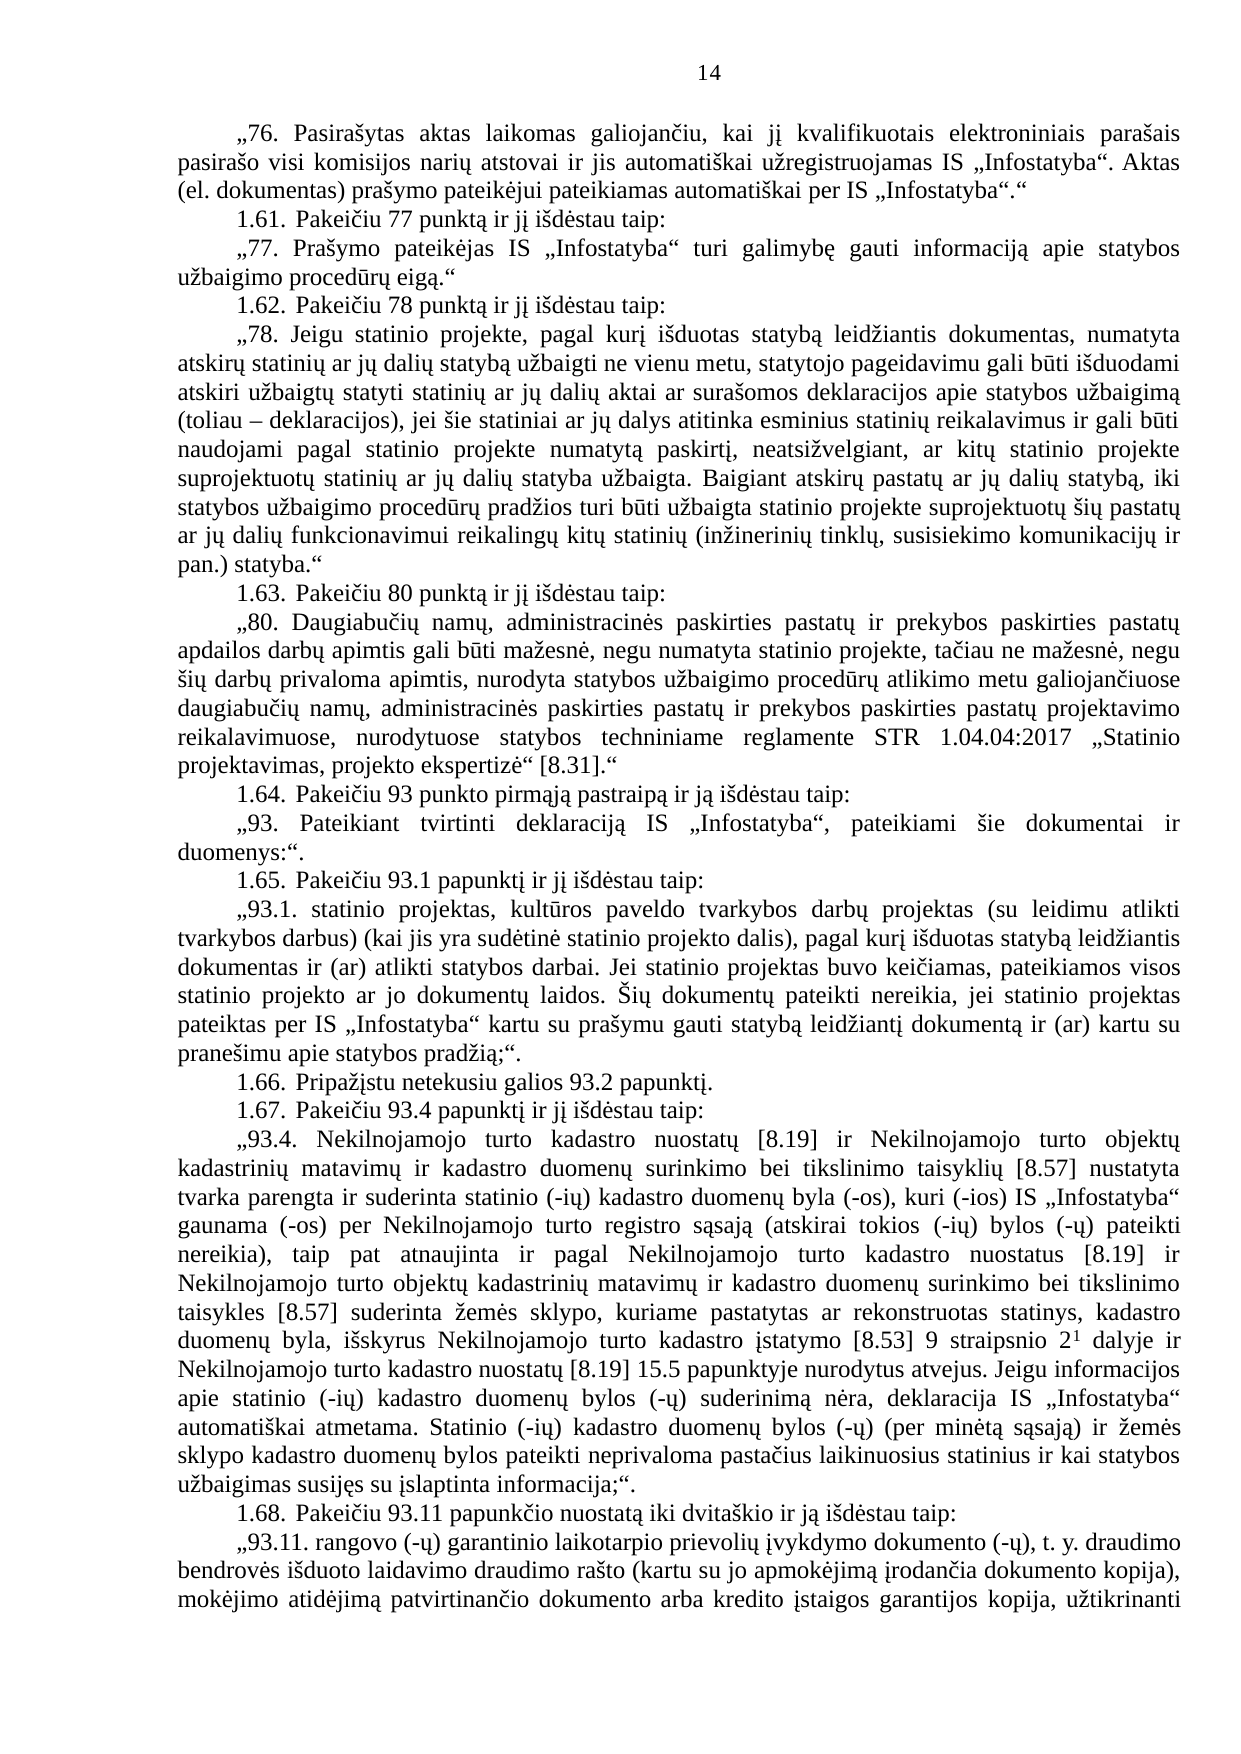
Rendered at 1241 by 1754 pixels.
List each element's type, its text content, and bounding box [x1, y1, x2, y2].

text 1.62. Pakeičiu 78 punktą ir jį išdėstau taip: [236, 291, 1181, 319]
text 1.68. Pakeičiu 93.11 papunkčio nuostatą iki dvitaškio ir ją išdėstau taip: [236, 1498, 1181, 1527]
text 1.67. Pakeičiu 93.4 papunktį ir jį išdėstau taip: [236, 1096, 1181, 1124]
text 1.65. Pakeičiu 93.1 papunktį ir jį išdėstau taip: [236, 866, 1181, 894]
text „78. Jeigu statinio projekte, pagal kurį išduotas statybą leidžiantis dokumentas, numatyta atskirų statinių ar jų dalių statybą užbaigti ne vienu metu, statytojo pageidavimu gali būti išduodami atskiri užbaigtų statyti statinių ar jų dalių aktai ar surašomos deklaracijos apie statybos užbaigimą (toliau – deklaracijos), jei šie statiniai ar jų dalys atitinka esminius statinių reikalavimus ir gali būti naudojami pagal statinio projekte numatytą paskirtį, neatsižvelgiant, ar kitų statinio projekte suprojektuotų statinių ar jų dalių statyba užbaigta. Baigiant atskirų pastatų ar jų dalių statybą, iki statybos užbaigimo procedūrų pradžios turi būti užbaigta statinio projekte suprojektuotų šių pastatų ar jų dalių funkcionavimui reikalingų kitų statinių (inžinerinių tinklų, susisiekimo komunikacijų ir pan.) statyba.“ [177, 319, 1181, 578]
text „93.11. rangovo (-ų) garantinio laikotarpio prievolių įvykdymo dokumento (-ų), t. y. draudimo bendrovės išduoto laidavimo draudimo rašto (kartu su jo apmokėjimą įrodančia dokumento kopija), mokėjimo atidėjimą patvirtinančio dokumento arba kredito įstaigos garantijos kopija, užtikrinanti [177, 1527, 1181, 1613]
text „93.4. Nekilnojamojo turto kadastro nuostatų [8.19] ir Nekilnojamojo turto objektų kadastrinių matavimų ir kadastro duomenų surinkimo bei tikslinimo taisyklių [8.57] nustatyta tvarka parengta ir suderinta statinio (-ių) kadastro duomenų byla (-os), kuri (-ios) IS „Infostatyba“ gaunama (-os) per Nekilnojamojo turto registro sąsają (atskirai tokios (-ių) bylos (-ų) pateikti nereikia), taip pat atnaujinta ir pagal Nekilnojamojo turto kadastro nuostatus [8.19] ir Nekilnojamojo turto objektų kadastrinių matavimų ir kadastro duomenų surinkimo bei tikslinimo taisykles [8.57] suderinta žemės sklypo, kuriame pastatytas ar rekonstruotas statinys, kadastro duomenų byla, išskyrus Nekilnojamojo turto kadastro įstatymo [8.53] 9 straipsnio 21 dalyje ir Nekilnojamojo turto kadastro nuostatų [8.19] 15.5 papunktyje nurodytus atvejus. Jeigu informacijos apie statinio (-ių) kadastro duomenų bylos (-ų) suderinimą nėra, deklaracija IS „Infostatyba“ automatiškai atmetama. Statinio (-ių) kadastro duomenų bylos (-ų) (per minėtą sąsają) ir žemės sklypo kadastro duomenų bylos pateikti neprivaloma pastačius laikinuosius statinius ir kai statybos užbaigimas susijęs su įslaptinta informacija;“. [177, 1124, 1181, 1498]
text „93.1. statinio projektas, kultūros paveldo tvarkybos darbų projektas (su leidimu atlikti tvarkybos darbus) (kai jis yra sudėtinė statinio projekto dalis), pagal kurį išduotas statybą leidžiantis dokumentas ir (ar) atlikti statybos darbai. Jei statinio projektas buvo keičiamas, pateikiamos visos statinio projekto ar jo dokumentų laidos. Šių dokumentų pateikti nereikia, jei statinio projektas pateiktas per IS „Infostatyba“ kartu su prašymu gauti statybą leidžiantį dokumentą ir (ar) kartu su pranešimu apie statybos pradžią;“. [177, 894, 1181, 1067]
text „77. Prašymo pateikėjas IS „Infostatyba“ turi galimybę gauti informaciją apie statybos užbaigimo procedūrų eigą.“ [177, 233, 1181, 291]
text 1.63. Pakeičiu 80 punktą ir jį išdėstau taip: [236, 578, 1181, 607]
text 1.64. Pakeičiu 93 punkto pirmąją pastraipą ir ją išdėstau taip: [236, 779, 1181, 808]
text „76. Pasirašytas aktas laikomas galiojančiu, kai jį kvalifikuotais elektroniniais parašais pasirašo visi komisijos narių atstovai ir jis automatiškai užregistruojamas IS „Infostatyba“. Aktas (el. dokumentas) prašymo pateikėjui pateikiamas automatiškai per IS „Infostatyba“.“ [177, 118, 1181, 204]
text „93. Pateikiant tvirtinti deklaraciją IS „Infostatyba“, pateikiami šie dokumentai ir duomenys:“. [177, 808, 1181, 866]
text 1.66. Pripažįstu netekusiu galios 93.2 papunktį. [236, 1067, 1181, 1096]
text „80. Daugiabučių namų, administracinės paskirties pastatų ir prekybos paskirties pastatų apdailos darbų apimtis gali būti mažesnė, negu numatyta statinio projekte, tačiau ne mažesnė, negu šių darbų privaloma apimtis, nurodyta statybos užbaigimo procedūrų atlikimo metu galiojančiuose daugiabučių namų, administracinės paskirties pastatų ir prekybos paskirties pastatų projektavimo reikalavimuose, nurodytuose statybos techniniame reglamente STR 1.04.04:2017 „Statinio projektavimas, projekto ekspertizė“ [8.31].“ [177, 607, 1181, 779]
text 1.61. Pakeičiu 77 punktą ir jį išdėstau taip: [236, 204, 1181, 233]
